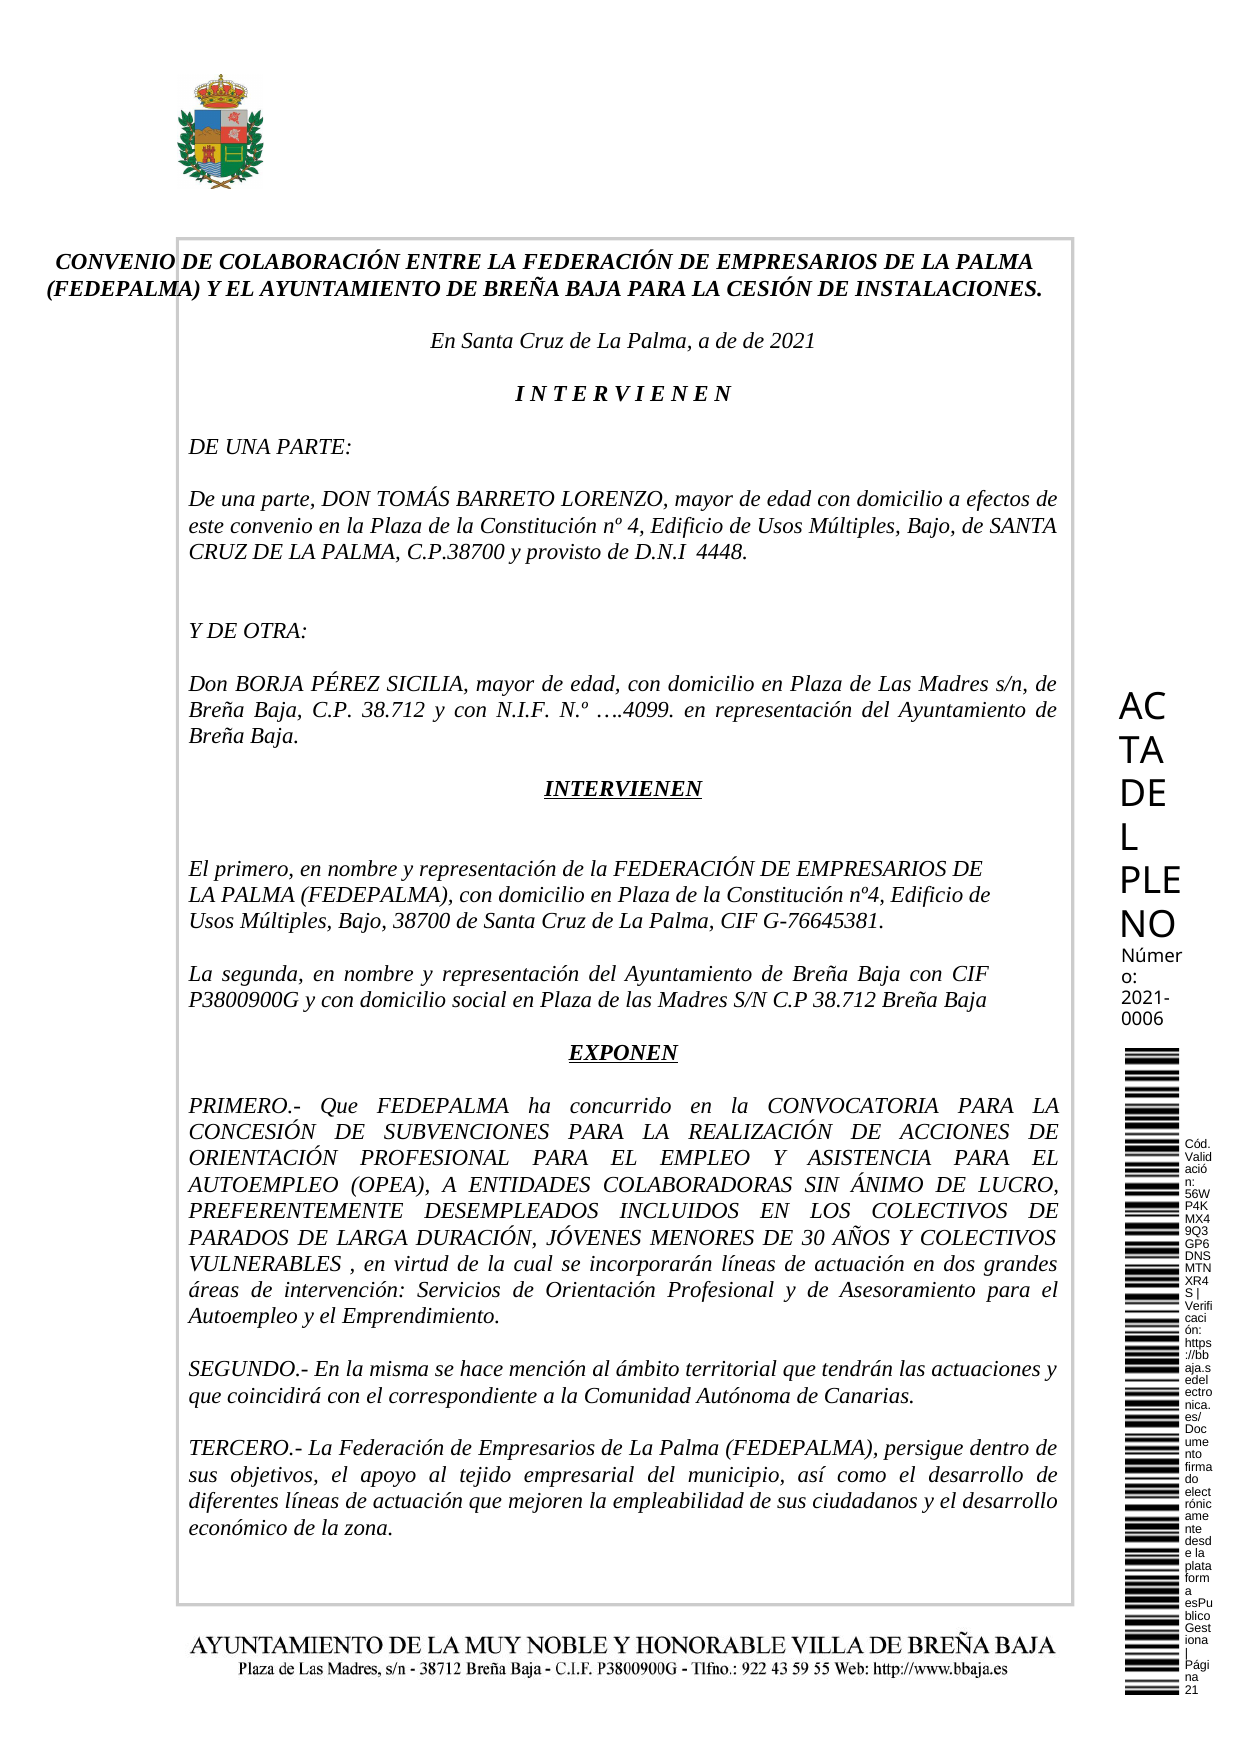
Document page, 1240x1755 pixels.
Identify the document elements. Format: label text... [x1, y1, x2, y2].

text SEGUNDO.- En la misma se hace mención al ámbito territorial que tendrán las actuaciones y que coincidirá con el correspondiente a la Comunidad Autónoma de Canarias. [188, 1355, 1058, 1408]
text El primero, en nombre y representación de la FEDERACIÓN DE EMPRESARIOS DE LA PALMA (FEDEPALMA), con domicilio en Plaza de la Constitución nº4, Edificio de Usos Múltiples, Bajo, 38700 de Santa Cruz de La Palma, CIF G-76645381. [188, 854, 1012, 934]
text Número: 2021-0006 Fecha: 25/05/2021 [1121, 946, 1185, 1030]
text [1117, 683, 1185, 1030]
text Y DE OTRA: [188, 617, 1071, 643]
text INTERVIENEN [194, 775, 1054, 802]
subtitle CONVENIO DE COLABORACIÓN ENTRE LA FEDERACIÓN DE EMPRESARIOS DE LA PALMA (FEDEPALMA) Y EL AYUNTAMIENTO DE BREÑA BAJA PARA LA CESIÓN DE INSTALACIONES. [179, 248, 1053, 301]
text PRIMERO.- Que FEDEPALMA ha concurrido en la CONVOCATORIA PARA LA CONCESIÓN DE SUBVENCIONES PARA LA REALIZACIÓN DE ACCIONES DE ORIENTACIÓN PROFESIONAL PARA EL EMPLEO Y ASISTENCIA PARA EL AUTOEMPLEO (OPEA), A ENTIDADES COLABORADORAS SIN ÁNIMO DE LUCRO, PREFERENTEMENTE DESEMPLEADOS INCLUIDOS EN LOS COLECTIVOS DE PARADOS DE LARGA DURACIÓN, JÓVENES MENORES DE 30 AÑOS Y COLECTIVOS [188, 1092, 1059, 1250]
subtitle I N T E R V I E N E N [194, 380, 1054, 406]
text Cód. Validación: 56WP4KMX49Q3GP6DNSMTNXR4S | Verificación: https://bbaja.sedelectronica.es/ Documento firmado electrónicamente desde la plataforma esPublico Gestiona | Página 21 de 32 [1184, 1139, 1213, 1697]
text La segunda, en nombre y representación del Ayuntamiento de Breña Baja con CIF P3800900G y con domicilio social en Plaza de las Madres S/N C.P 38.712 Breña Baja [188, 960, 1062, 1013]
text EXPONEN [194, 1039, 1054, 1065]
text TERCERO.- La Federación de Empresarios de La Palma (FEDEPALMA), persigue dentro de sus objetivos, el apoyo al tejido empresarial del municipio, así como el desarrollo de diferentes líneas de actuación que mejoren la empleabilidad de sus ciudadanos y el desarrollo económico de la zona. [188, 1434, 1059, 1540]
text En Santa Cruz de La Palma, a de de 2021 [194, 327, 1054, 354]
text De una parte, DON TOMÁS BARRETO LORENZO, mayor de edad con domicilio a efectos de este convenio en la Plaza de la Constitución nº 4, Edificio de Usos Múltiples, Bajo, de SANTA CRUZ DE LA PALMA, C.P.38700 y provisto de D.N.I 4448. [188, 486, 1059, 564]
text VULNERABLES , en virtud de la cual se incorporarán líneas de actuación en dos grandes áreas de intervención: Servicios de Orientación Profesional y de Asesoramiento para el Autoempleo y el Emprendimiento. [188, 1250, 1059, 1329]
text Don BORJA PÉREZ SICILIA, mayor de edad, con domicilio en Plaza de Las Madres s/n, de Breña Baja, C.P. 38.712 y con N.I.F. N.º ….4099. en representación del Ayuntamiento de Breña Baja. [188, 670, 1059, 749]
text [1182, 1136, 1213, 1697]
subtitle CONVENIO DE COLABORACIÓN ENTRE LA FEDERACIÓN DE EMPRESARIOS DE LA PALMA (FEDEPALMA) Y EL AYUNTAMIENTO DE BREÑA BAJA PARA LA CESIÓN DE INSTALACIONES. [37, 248, 175, 301]
text ACTA DEL PLENO [1119, 685, 1185, 946]
text [1075, 433, 1239, 459]
text DE UNA PARTE: [188, 433, 1071, 459]
text [1075, 617, 1239, 643]
